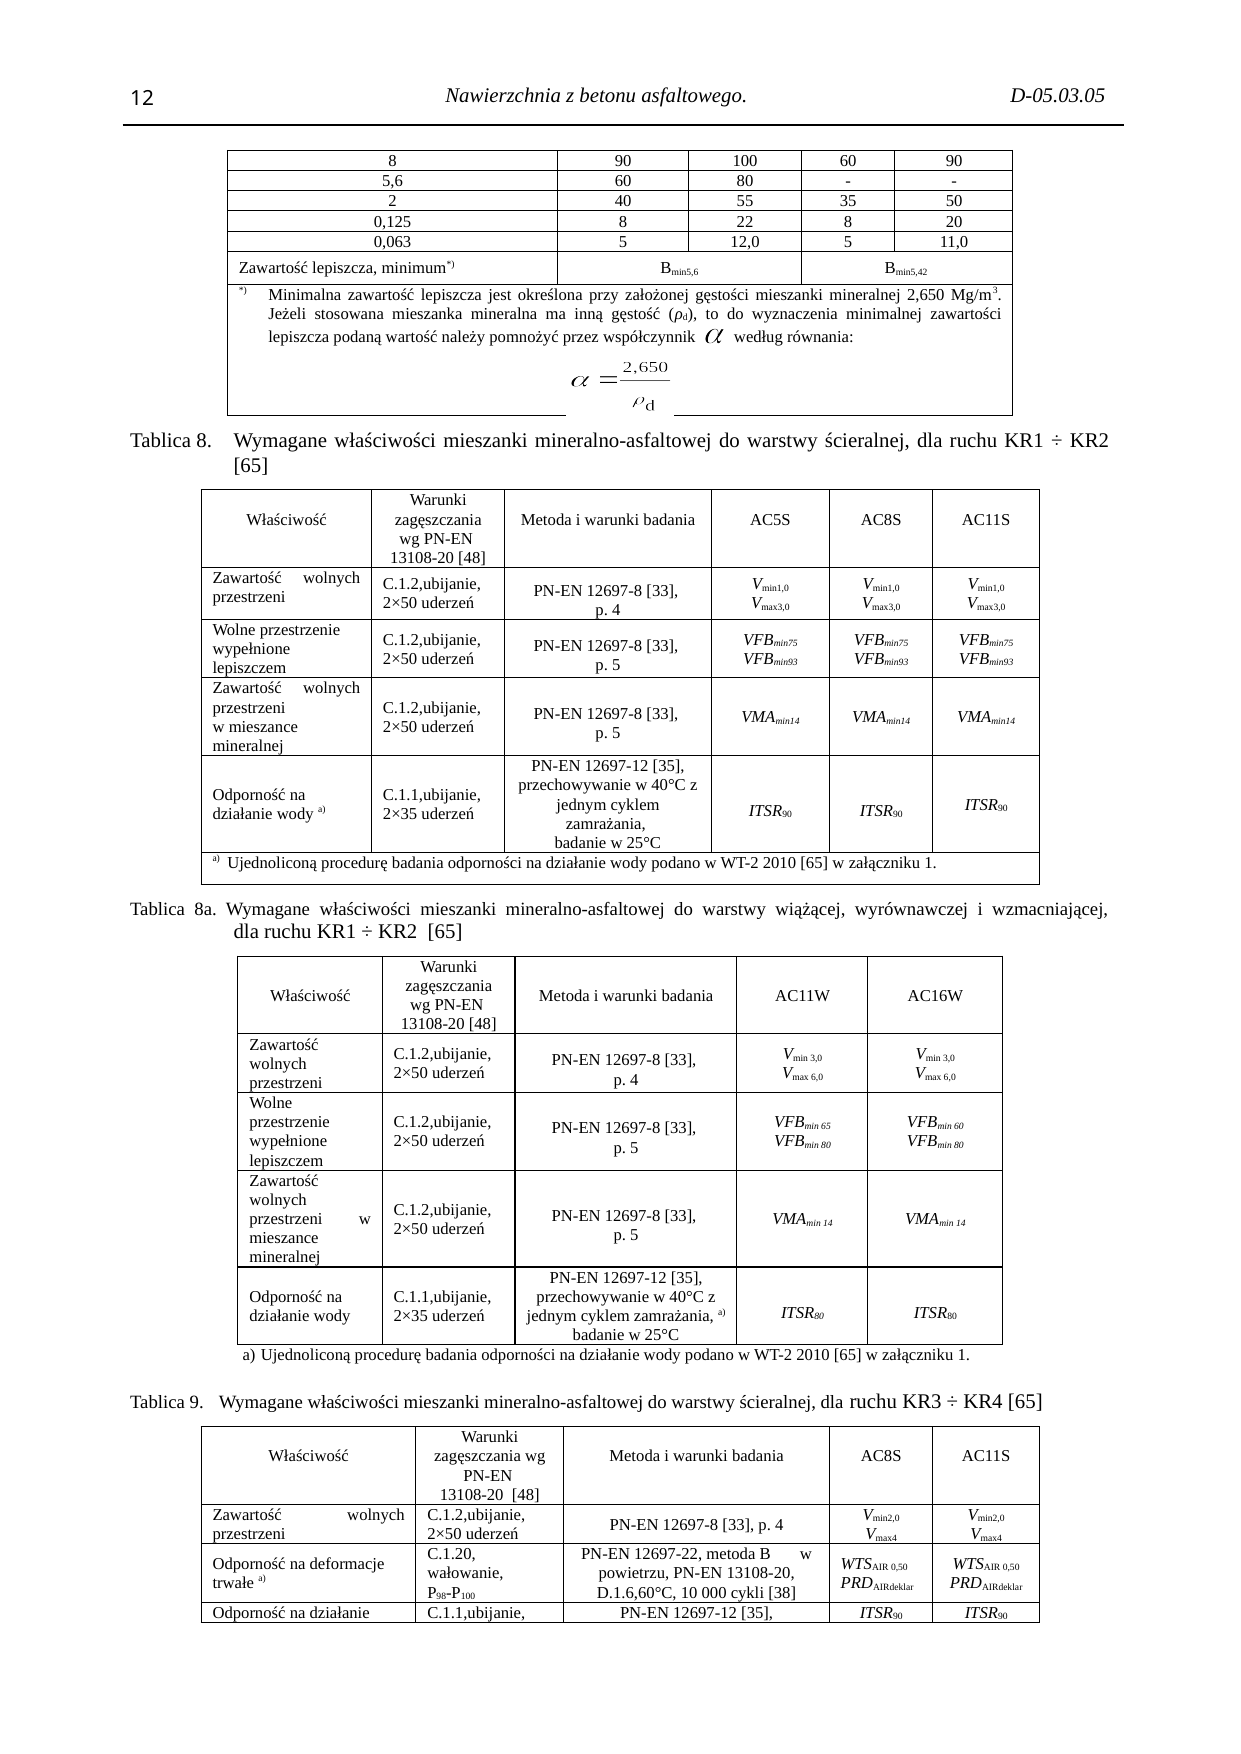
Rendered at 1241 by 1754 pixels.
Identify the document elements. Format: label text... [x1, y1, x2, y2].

table_cell C.1.1,ubijanie, 2×35 uderzeń [372, 756, 504, 852]
table_cell C.1.2,ubijanie, 2×50 uderzeń [372, 678, 504, 755]
table_cell WTSAIR 0,50 PRDAIRdeklar [830, 1544, 932, 1602]
table_cell PN-EN 12697-22, metoda B w powietrzu, PN-EN 13108-20, D.1.6,60°C, 10 000 cykli [38] [564, 1544, 829, 1602]
table_cell ITSR80 [868, 1268, 1002, 1344]
table_header AC8S [830, 490, 932, 567]
table_cell - [802, 171, 894, 190]
table_cell C.1.2,ubijanie, 2×50 uderzeń [416, 1505, 563, 1543]
table_header Właściwość [202, 1427, 415, 1504]
table_cell C.1.2,ubijanie, 2×50 uderzeń [383, 1034, 514, 1092]
table_cell C.1.1,ubijanie, [416, 1603, 563, 1622]
table_cell Odporność na działanie [202, 1603, 415, 1622]
table_cell 60 [558, 171, 688, 190]
table_cell C.1.2,ubijanie, 2×50 uderzeń [383, 1093, 514, 1169]
text Tablica 9. Wymagane właściwości mieszanki mineralno-asfaltowej do warstwy ścieralnej, dla ruchu KR3 ÷ KR4 [65] [130, 1389, 1110, 1413]
table_header Metoda i warunki badania [516, 957, 736, 1033]
table_cell PN-EN 12697-8 [33], p. 5 [505, 678, 711, 755]
table_cell C.1.2,ubijanie, 2×50 uderzeń [372, 620, 504, 677]
table_cell 35 [802, 191, 894, 210]
table_cell 5,6 [228, 171, 557, 190]
table_header AC11S [933, 1427, 1039, 1504]
text Tablica 8. Wymagane właściwości mieszanki mineralno-asfaltowej do warstwy ścieralnej, dla ruchu KR1 ÷ KR2 [65] [130, 428, 1110, 477]
table_cell PN-EN 12697-8 [33], p. 4 [516, 1034, 736, 1092]
table_cell Zawartość wolnych przestrzeni w mieszance mineralnej [238, 1171, 382, 1266]
table_cell Vmin1,0 Vmax3,0 [712, 568, 829, 619]
table_cell 100 [689, 151, 801, 170]
table_cell *) Minimalna zawartość lepiszcza jest określona przy założonej gęstości mieszanki mineralnej 2,650 Mg/m3. Jeżeli stosowana mieszanka mineralna ma inną gęstość (ρd), to do wyznaczenia minimalnej zawartości lepiszcza podaną wartość należy pomnożyć przez współczynnik według równania: [228, 285, 1012, 416]
table_cell ITSR90 [830, 756, 932, 852]
table_cell Odporność na działanie wody [238, 1268, 382, 1344]
table_cell PN-EN 12697-12 [35], przechowywanie w 40°C z jednym cyklem zamrażania, a) badanie w 25°C [516, 1268, 736, 1344]
table_header Właściwość [202, 490, 371, 567]
table_cell 55 [689, 191, 801, 210]
table_header AC8S [830, 1427, 932, 1504]
table_cell Bmin5,42 [802, 252, 1012, 283]
table_cell C.1.1,ubijanie, 2×35 uderzeń [383, 1268, 514, 1344]
table_cell Vmin1,0 Vmax3,0 [830, 568, 932, 619]
table_cell 40 [558, 191, 688, 210]
table_cell Zawartość wolnych przestrzeni w mieszance mineralnej [202, 678, 371, 755]
table_cell Zawartość wolnych przestrzeni [202, 568, 371, 619]
table_cell Wolne przestrzenie wypełnione lepiszczem [238, 1093, 382, 1169]
table_cell VMAmin 14 [868, 1171, 1002, 1266]
table_cell Odporność na deformacje trwałe a) [202, 1544, 415, 1602]
table_cell 8 [802, 211, 894, 231]
table_cell Vmin2,0 Vmax4 [830, 1505, 932, 1543]
table_cell 0,063 [228, 232, 557, 251]
table_cell VFBmin75 VFBmin93 [712, 620, 829, 677]
table_cell VFBmin75 VFBmin93 [830, 620, 932, 677]
table_cell C.1.20, wałowanie, P98-P100 [416, 1544, 563, 1602]
table_cell Bmin5,6 [558, 252, 801, 283]
table_header Warunki zagęszczania wg PN-EN 13108-20 [48] [383, 957, 514, 1033]
table_cell Zawartość wolnych przestrzeni [202, 1505, 415, 1543]
table_cell Zawartość wolnych przestrzeni [238, 1034, 382, 1092]
table_cell VFBmin 65 VFBmin 80 [737, 1093, 867, 1169]
table_header AC16W [868, 957, 1002, 1033]
table_cell ITSR90 [712, 756, 829, 852]
table_cell 60 [802, 151, 894, 170]
table_cell VMAmin14 [712, 678, 829, 755]
table_cell C.1.2,ubijanie, 2×50 uderzeń [372, 568, 504, 619]
table_cell PN-EN 12697-8 [33], p. 5 [505, 620, 711, 677]
table_cell VFBmin75 VFBmin93 [933, 620, 1039, 677]
table_cell 50 [895, 191, 1012, 210]
table_header Metoda i warunki badania [505, 490, 711, 567]
table_cell 8 [228, 151, 557, 170]
table_cell 90 [895, 151, 1012, 170]
table_cell VMAmin14 [830, 678, 932, 755]
table_cell PN-EN 12697-8 [33], p. 5 [516, 1171, 736, 1266]
table_cell VMAmin 14 [737, 1171, 867, 1266]
table_cell 8 [558, 211, 688, 231]
table_cell VFBmin 60 VFBmin 80 [868, 1093, 1002, 1169]
table_cell VMAmin14 [933, 678, 1039, 755]
table_cell Zawartość lepiszcza, minimum*) [228, 252, 557, 283]
table_header AC5S [712, 490, 829, 567]
table_cell Vmin1,0 Vmax3,0 [933, 568, 1039, 619]
table_cell 5 [802, 232, 894, 251]
table_cell Vmin2,0 Vmax4 [933, 1505, 1039, 1543]
table_cell 80 [689, 171, 801, 190]
table_cell PN-EN 12697-8 [33], p. 4 [564, 1505, 829, 1543]
table_cell PN-EN 12697-12 [35], przechowywanie w 40°C z jednym cyklem zamrażania, badanie w 25°C [505, 756, 711, 852]
table_cell 20 [895, 211, 1012, 231]
table_cell ITSR90 [933, 1603, 1039, 1622]
table_cell Odporność na działanie wody a) [202, 756, 371, 852]
table_cell 0,125 [228, 211, 557, 231]
text Tablica 8a. Wymagane właściwości mieszanki mineralno-asfaltowej do warstwy wiążącej, wyrównawczej i wzmacniającej, dla ruchu KR1 ÷ KR2 [65] [130, 897, 1110, 943]
table_cell - [895, 171, 1012, 190]
table_cell 12,0 [689, 232, 801, 251]
table_header Warunki zagęszczania wg PN-EN 13108-20 [48] [416, 1427, 563, 1504]
table_cell WTSAIR 0,50 PRDAIRdeklar [933, 1544, 1039, 1602]
table_cell PN-EN 12697-8 [33], p. 5 [516, 1093, 736, 1169]
table_cell 5 [558, 232, 688, 251]
table_cell C.1.2,ubijanie, 2×50 uderzeń [383, 1171, 514, 1266]
table_cell 22 [689, 211, 801, 231]
table_cell Wolne przestrzenie wypełnione lepiszczem [202, 620, 371, 677]
table_header AC11S [933, 490, 1039, 567]
table_cell ITSR90 [830, 1603, 932, 1622]
table_header Metoda i warunki badania [564, 1427, 829, 1504]
table_cell PN-EN 12697-12 [35], [564, 1603, 829, 1622]
table_cell PN-EN 12697-8 [33], p. 4 [505, 568, 711, 619]
table_cell Vmin 3,0 Vmax 6,0 [737, 1034, 867, 1092]
table_header Właściwość [238, 957, 382, 1033]
table_cell 90 [558, 151, 688, 170]
table_cell 2 [228, 191, 557, 210]
table_header AC11W [737, 957, 867, 1033]
table_cell Vmin 3,0 Vmax 6,0 [868, 1034, 1002, 1092]
table_cell 11,0 [895, 232, 1012, 251]
table_cell ITSR80 [737, 1268, 867, 1344]
table_header Warunki zagęszczania wg PN-EN 13108-20 [48] [372, 490, 504, 567]
table_cell ITSR90 [933, 756, 1039, 852]
text a) Ujednoliconą procedurę badania odporności na działanie wody podano w WT-2 2010 [65] w załączniku 1. [218, 1345, 1110, 1364]
table_cell a) Ujednoliconą procedurę badania odporności na działanie wody podano w WT-2 2010 [65] w załączniku 1. [202, 853, 1039, 884]
